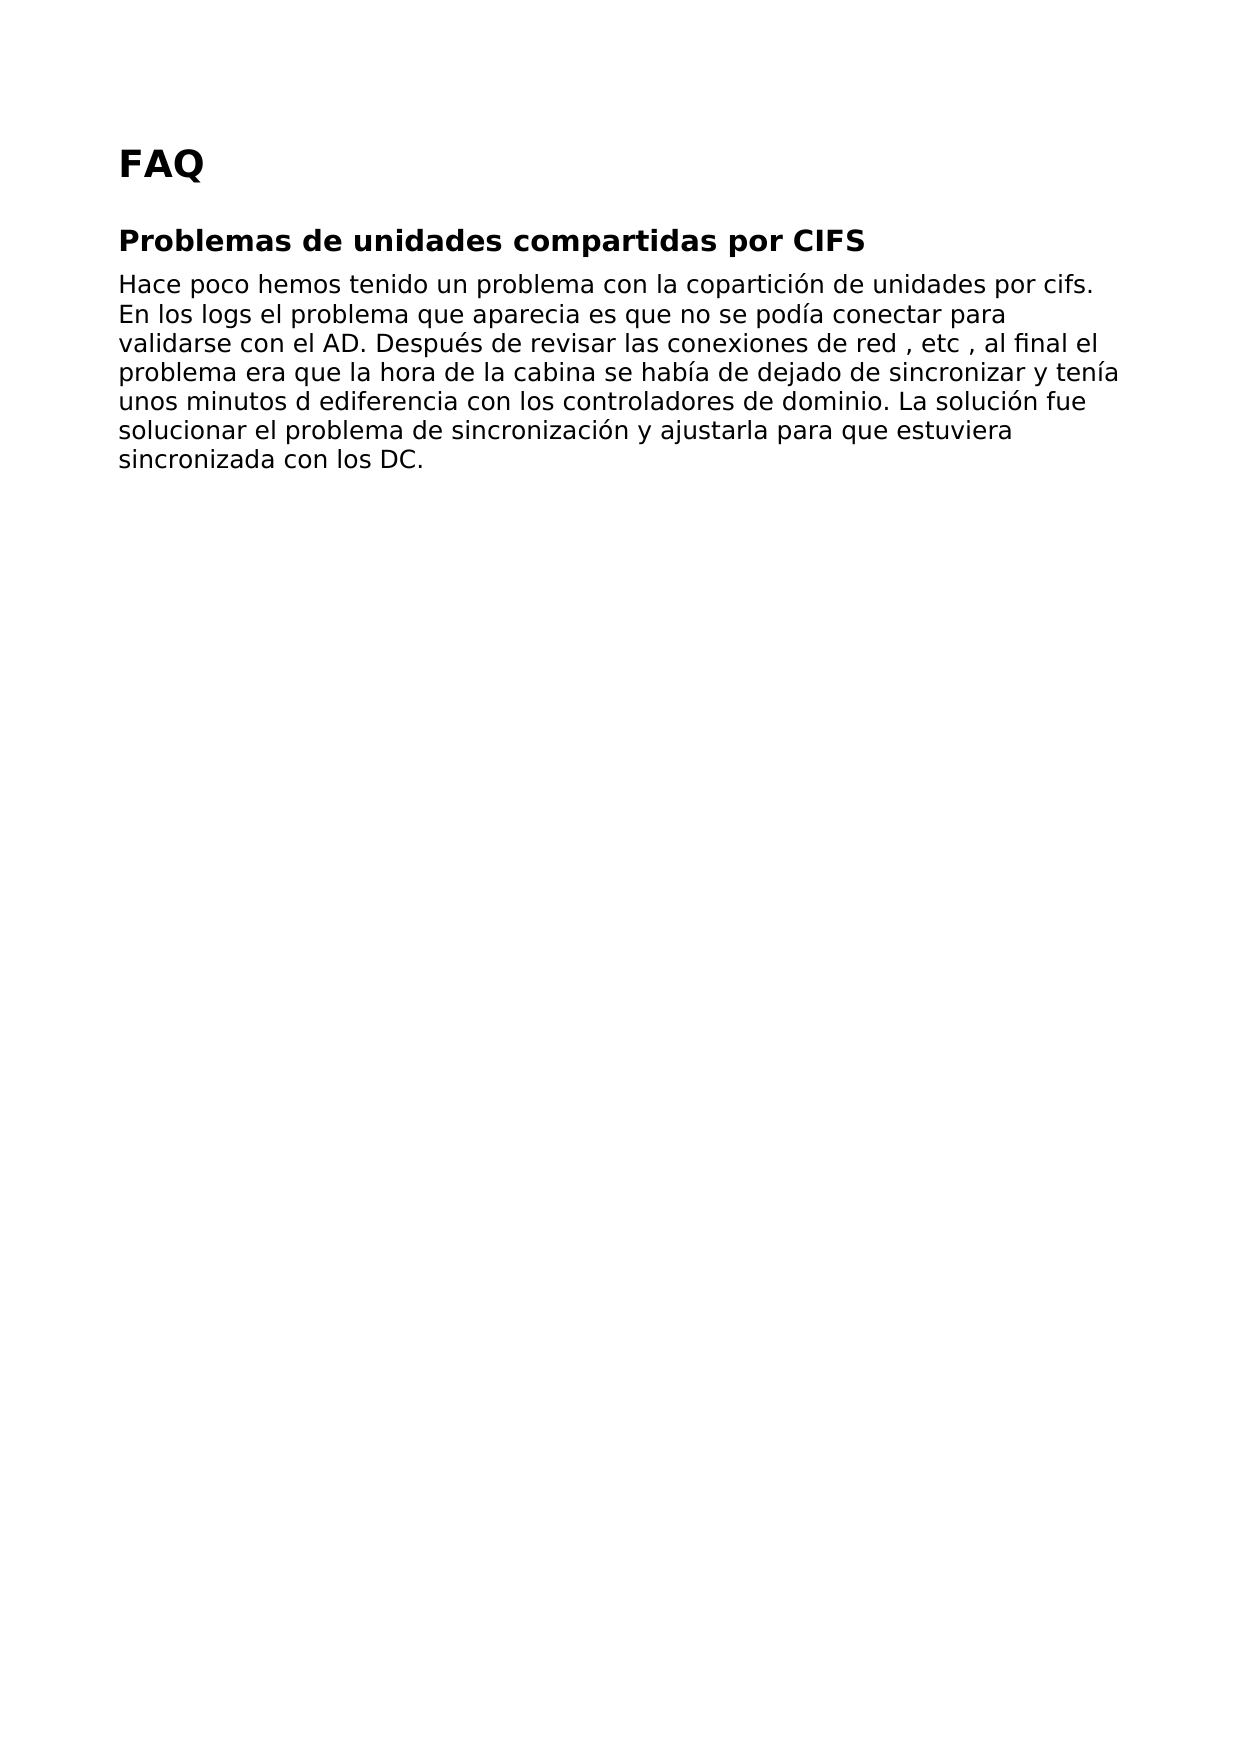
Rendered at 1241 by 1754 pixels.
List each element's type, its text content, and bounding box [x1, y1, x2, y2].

subtitle FAQ [118, 143, 1122, 187]
text Hace poco hemos tenido un problema con la copartición de unidades por cifs. En los logs el problema que aparecia es que no se podía conectar para validarse con el AD. Después de revisar las conexiones de red , etc , al final el problema era que la hora de la cabina se había de dejado de sincronizar y tenía unos minutos d ediferencia con los controladores de dominio. La solución fue solucionar el problema de sincronización y ajustarla para que estuviera sincronizada con los DC. [118, 271, 1122, 475]
subtitle Problemas de unidades compartidas por CIFS [118, 224, 1122, 258]
